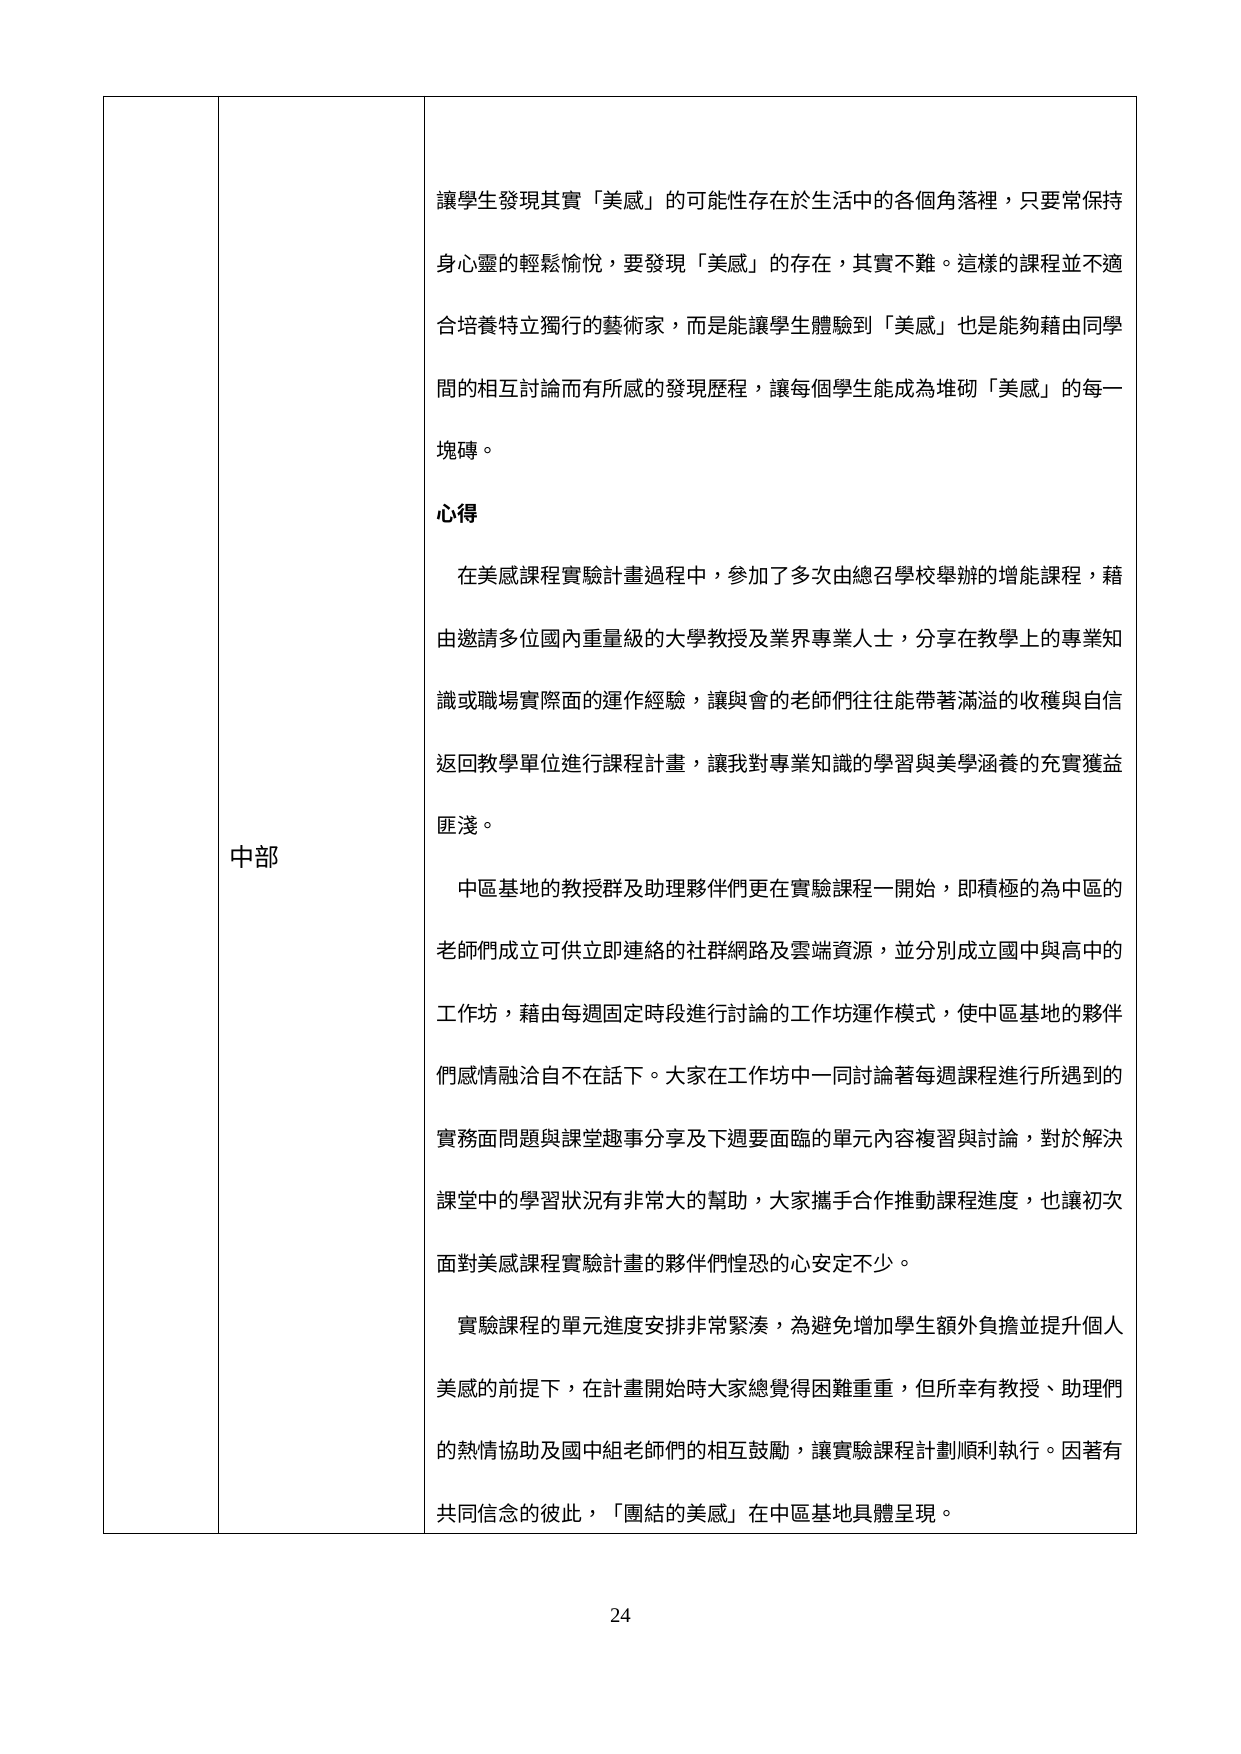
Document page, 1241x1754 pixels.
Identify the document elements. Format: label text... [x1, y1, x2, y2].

table_cell [104, 97, 218, 1533]
table_cell 讓學生發現其實「美感」的可能性存在於生活中的各個角落裡，只要常保持身心靈的輕鬆愉悅，要發現「美感」的存在，其實不難。這樣的課程並不適合培養特立獨行的藝術家，而是能讓學生體驗到「美感」也是能夠藉由同學間的相互討論而有所感的發現歷程，讓每個學生能成為堆砌「美感」的每一塊磚。 心得 在美感課程實驗計畫過程中，參加了多次由總召學校舉辦的增能課程，藉由邀請多位國內重量級的大學教授及業界專業人士，分享在教學上的專業知識或職場實際面的運作經驗，讓與會的老師們往往能帶著滿溢的收穫與自信返回教學單位進行課程計畫，讓我對專業知識的學習與美學涵養的充實獲益匪淺。 中區基地的教授群及助理夥伴們更在實驗課程一開始，即積極的為中區的老師們成立可供立即連絡的社群網路及雲端資源，並分別成立國中與高中的工作坊，藉由每週固定時段進行討論的工作坊運作模式，使中區基地的夥伴們感情融洽自不在話下。大家在工作坊中一同討論著每週課程進行所遇到的實務面問題與課堂趣事分享及下週要面臨的單元內容複習與討論，對於解決課堂中的學習狀況有非常大的幫助，大家攜手合作推動課程進度，也讓初次面對美感課程實驗計畫的夥伴們惶恐的心安定不少。 實驗課程的單元進度安排非常緊湊，為避免增加學生額外負擔並提升個人美感的前提下，在計畫開始時大家總覺得困難重重，但所幸有教授、助理們的熱情協助及國中組老師們的相互鼓勵，讓實驗課程計劃順利執行。因著有共同信念的彼此，「團結的美感」在中區基地具體呈現。 [425, 97, 1136, 1533]
table_cell 中部 [219, 97, 424, 1533]
